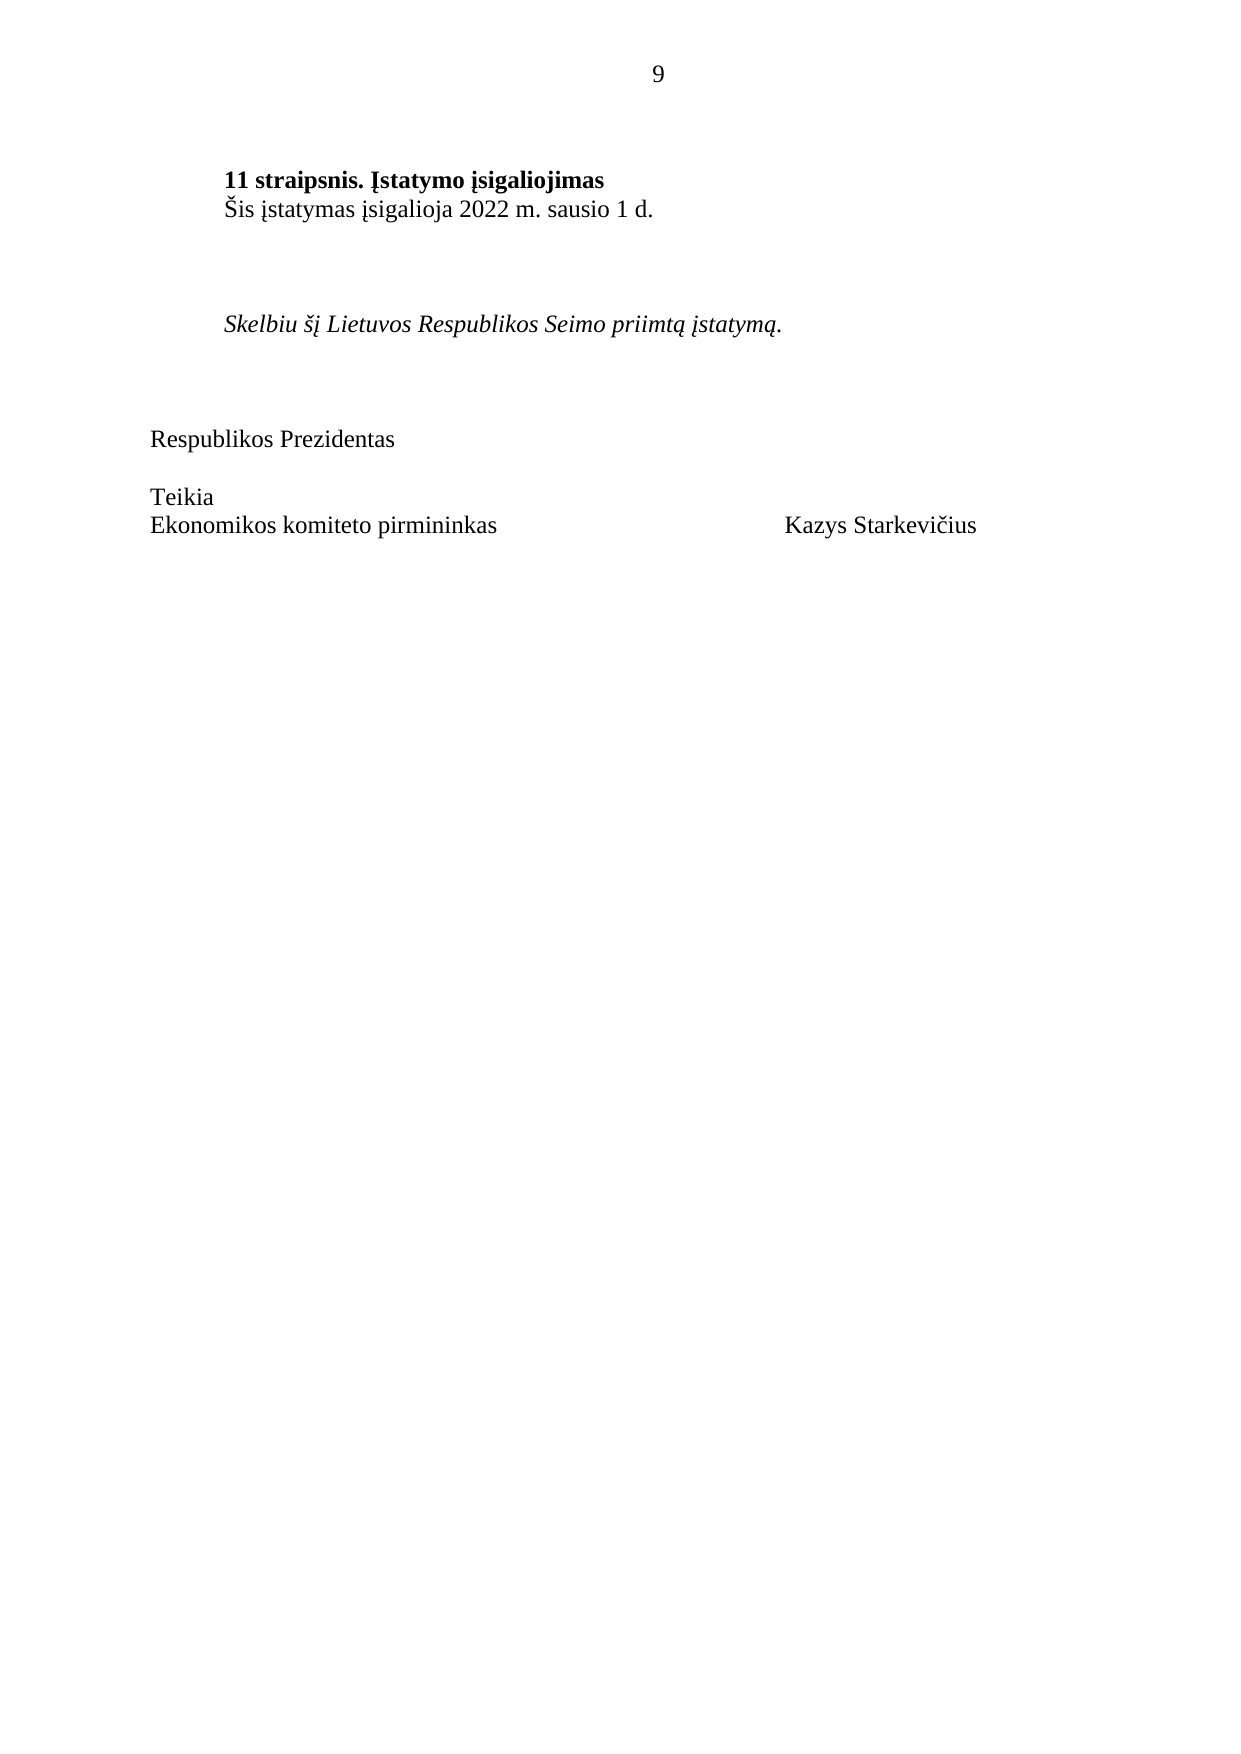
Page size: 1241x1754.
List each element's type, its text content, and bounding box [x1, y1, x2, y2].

text Šis įstatymas įsigalioja 2022 m. sausio 1 d. [150, 194, 1166, 223]
text Skelbiu šį Lietuvos Respublikos Seimo priimtą įstatymą. [150, 309, 1166, 338]
text Respublikos Prezidentas [150, 424, 1166, 453]
text Teikia [150, 482, 1166, 511]
text Ekonomikos komiteto pirmininkas Kazys Starkevičius [150, 511, 1166, 539]
text 11 straipsnis. Įstatymo įsigaliojimas [150, 166, 1166, 194]
